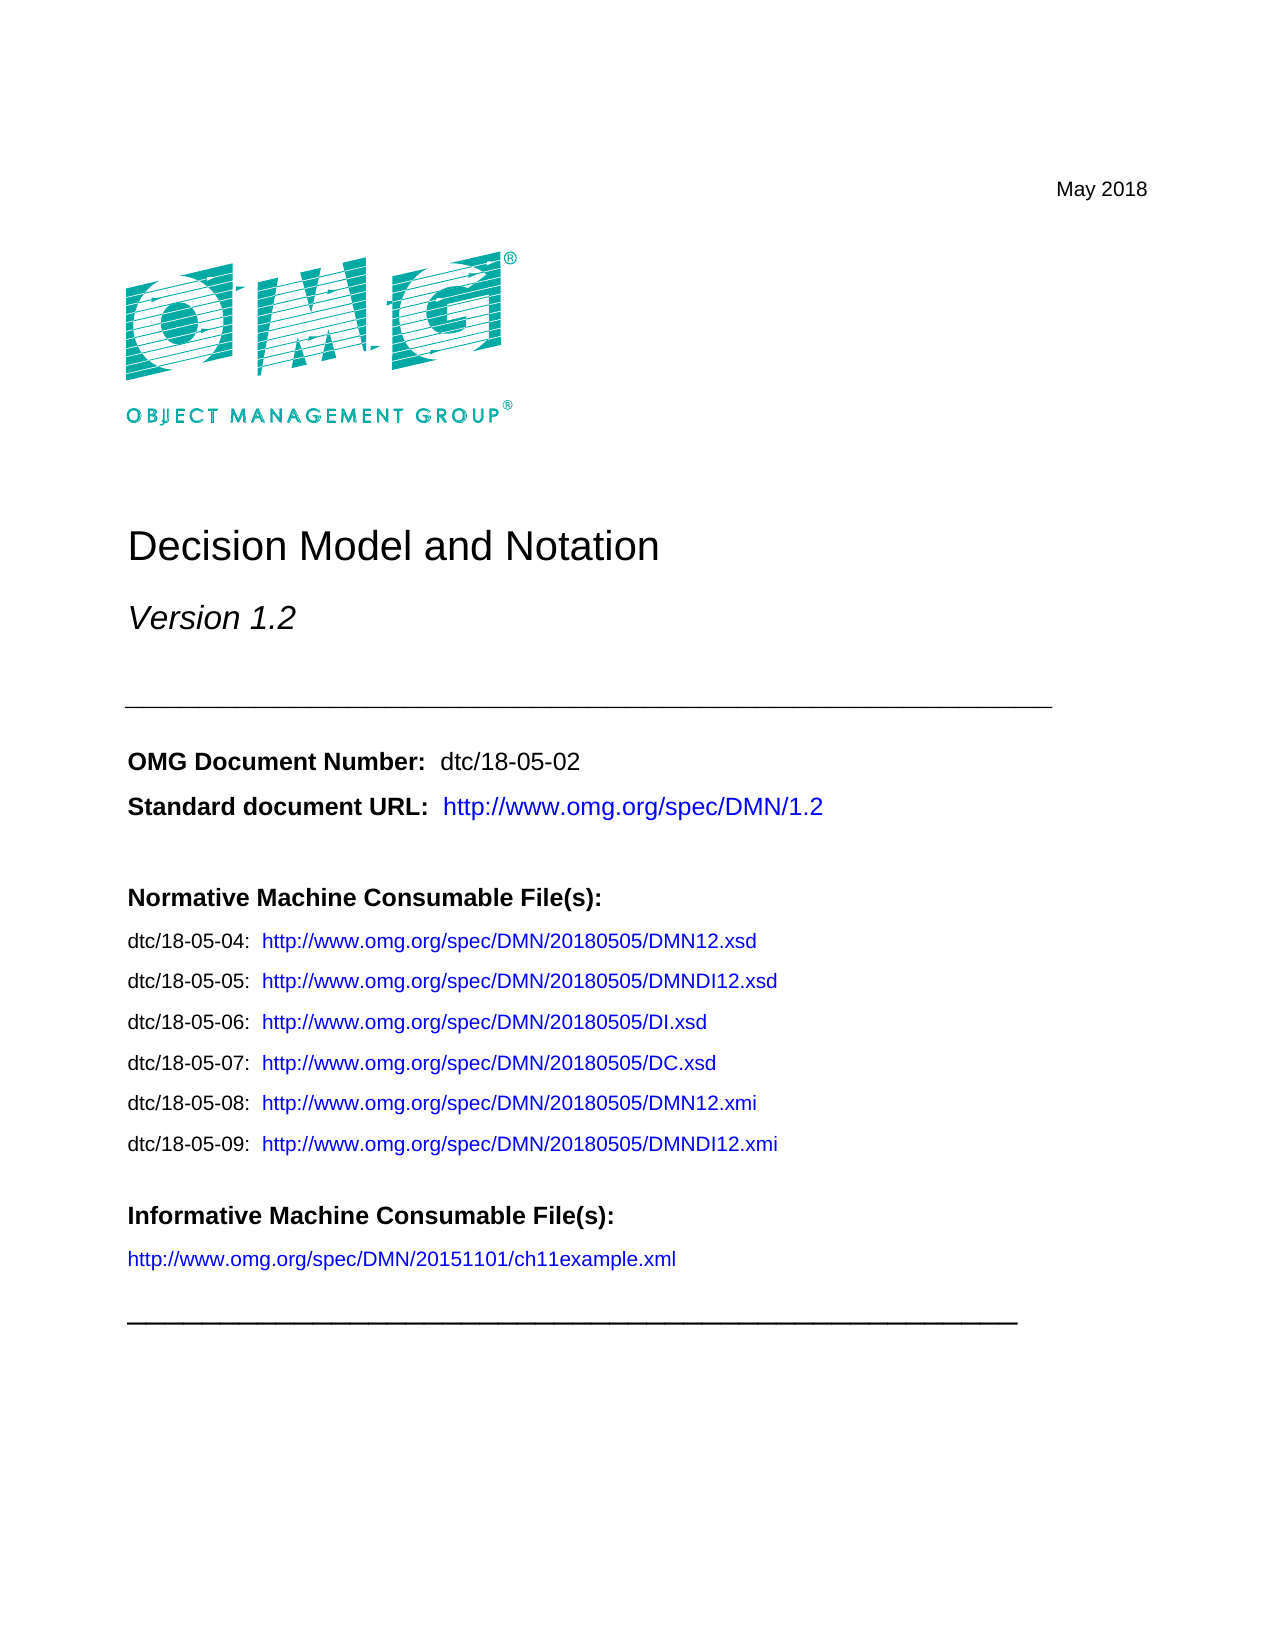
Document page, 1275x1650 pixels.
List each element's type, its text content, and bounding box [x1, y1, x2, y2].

text OMG Document Number: dtc/18-05-02 [127, 747, 1147, 776]
text Standard document URL: http://www.omg.org/spec/DMN/1.2 [127, 792, 1147, 821]
text ________________________________________________ [127, 1287, 1147, 1326]
text dtc/18-05-09: http://www.omg.org/spec/DMN/20180505/DMNDI12.xmi [127, 1132, 1147, 1156]
text __________________________________________________ [127, 673, 1147, 711]
text May 2018 [127, 177, 1147, 201]
text Version 1.2 [127, 598, 1147, 637]
text Normative Machine Consumable File(s): [127, 883, 1147, 912]
text dtc/18-05-04: http://www.omg.org/spec/DMN/20180505/DMN12.xsd [127, 929, 1147, 953]
text http://www.omg.org/spec/DMN/20151101/ch11example.xml [127, 1247, 1147, 1271]
text dtc/18-05-05: http://www.omg.org/spec/DMN/20180505/DMNDI12.xsd [127, 969, 1147, 993]
text dtc/18-05-06: http://www.omg.org/spec/DMN/20180505/DI.xsd [127, 1010, 1147, 1034]
text Informative Machine Consumable File(s): [127, 1172, 1147, 1230]
text Decision Model and Notation [127, 506, 1147, 569]
text dtc/18-05-07: http://www.omg.org/spec/DMN/20180505/DC.xsd [127, 1051, 1147, 1074]
text dtc/18-05-08: http://www.omg.org/spec/DMN/20180505/DMN12.xmi [127, 1091, 1147, 1115]
